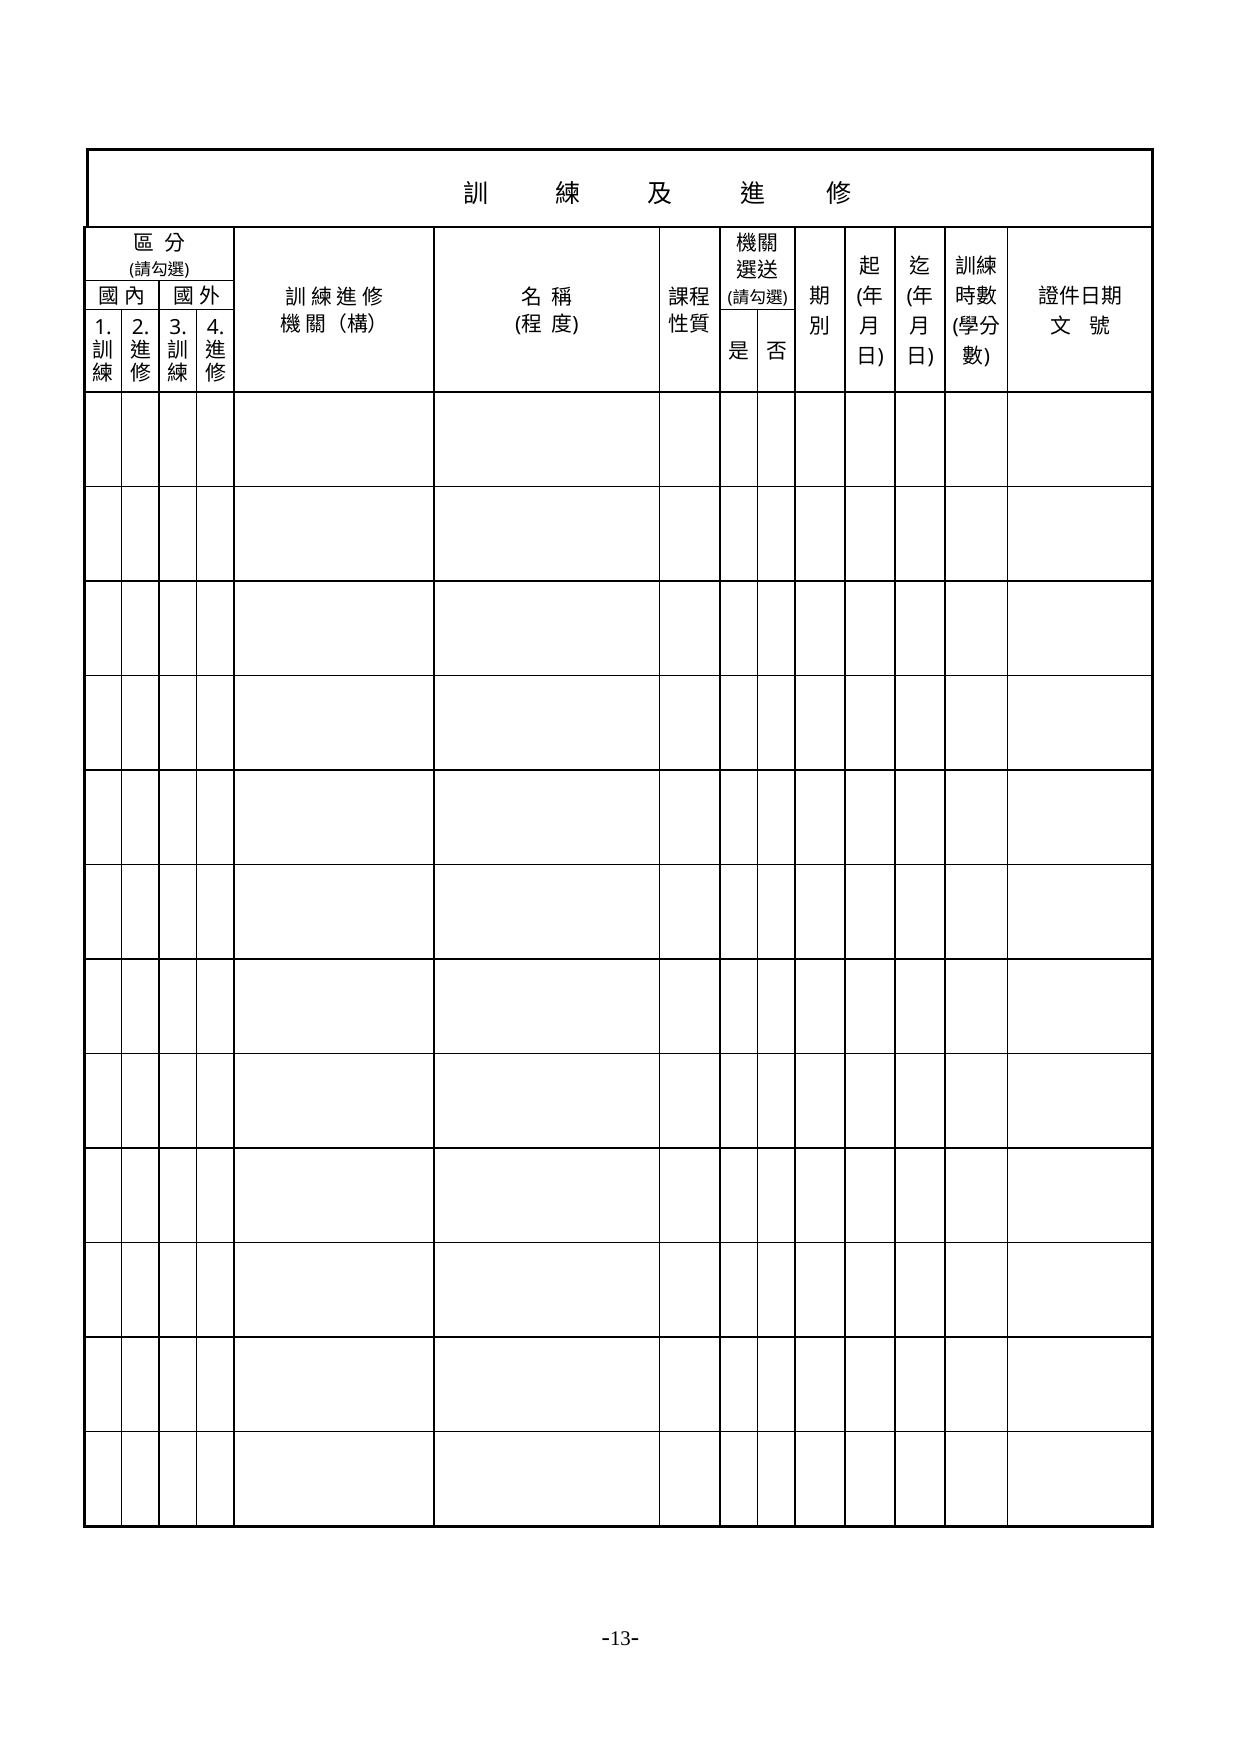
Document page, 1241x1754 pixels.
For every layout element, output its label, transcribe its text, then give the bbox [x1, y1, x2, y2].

table_cell [660, 393, 719, 486]
table_cell [160, 771, 196, 864]
table_cell [235, 865, 433, 958]
table_cell [197, 1432, 233, 1525]
table_cell 區 分 (請勾選) [86, 228, 233, 280]
table_cell [197, 1338, 233, 1431]
table_cell [758, 865, 794, 958]
table_cell [1008, 865, 1151, 958]
table_cell [896, 1149, 944, 1242]
table_cell [1008, 960, 1151, 1053]
table_cell [758, 487, 794, 580]
table_cell [235, 676, 433, 769]
table_cell [435, 393, 659, 486]
table_cell [435, 1243, 659, 1336]
table_cell [946, 1054, 1007, 1147]
table_cell [1008, 487, 1151, 580]
table_cell [796, 1149, 844, 1242]
table_cell [160, 960, 196, 1053]
table_cell [86, 1054, 121, 1147]
table_cell [660, 487, 719, 580]
table_cell [435, 676, 659, 769]
table_cell [660, 1338, 719, 1431]
table_cell [796, 676, 844, 769]
table_cell [197, 771, 233, 864]
table_cell [721, 393, 757, 486]
table_cell [160, 676, 196, 769]
table_cell [796, 1338, 844, 1431]
table_cell [721, 865, 757, 958]
table_cell [896, 960, 944, 1053]
table_cell 機關 選送 (請勾選) [721, 228, 794, 308]
table_cell [796, 393, 844, 486]
table_cell [122, 865, 158, 958]
table_cell [86, 1432, 121, 1525]
table_cell [846, 1149, 894, 1242]
table_cell [235, 1338, 433, 1431]
table_cell [896, 676, 944, 769]
table_cell [160, 865, 196, 958]
table_cell [197, 865, 233, 958]
table_cell [435, 582, 659, 675]
table_cell [160, 582, 196, 675]
table_cell [86, 582, 121, 675]
table_cell [1008, 1054, 1151, 1147]
table_cell [197, 393, 233, 486]
table_cell [796, 582, 844, 675]
table_cell [946, 865, 1007, 958]
table_cell [160, 487, 196, 580]
table_cell [122, 1054, 158, 1147]
table_cell [796, 1243, 844, 1336]
table_cell 4.進修 [197, 310, 233, 391]
table_cell 迄 (年 月 日) [896, 228, 944, 391]
table_cell [758, 1432, 794, 1525]
table_cell [160, 1243, 196, 1336]
table_cell [721, 582, 757, 675]
table_cell [435, 1338, 659, 1431]
table_cell [846, 676, 894, 769]
table_cell [160, 1054, 196, 1147]
table_cell [435, 1432, 659, 1525]
table_cell 國 內 [86, 281, 158, 308]
table_cell [796, 487, 844, 580]
table_cell [86, 865, 121, 958]
table_cell 訓 練 進 修 機 關（構） [235, 228, 433, 391]
table_cell [197, 1149, 233, 1242]
table_cell [86, 1149, 121, 1242]
table_cell [197, 960, 233, 1053]
table_cell 起 (年 月 日) [846, 228, 894, 391]
table_cell [122, 1243, 158, 1336]
table_cell [235, 960, 433, 1053]
table_cell [896, 1432, 944, 1525]
table_cell [660, 676, 719, 769]
table_cell 否 [758, 310, 794, 391]
table_cell [197, 582, 233, 675]
table_cell [896, 771, 944, 864]
table_cell [796, 865, 844, 958]
table_cell [86, 1338, 121, 1431]
table_cell [435, 1054, 659, 1147]
table_cell [660, 865, 719, 958]
table_cell [946, 771, 1007, 864]
table_cell [122, 582, 158, 675]
table_cell 3.訓練 [160, 310, 196, 391]
table_cell [896, 1054, 944, 1147]
table_cell [796, 960, 844, 1053]
table_cell [758, 960, 794, 1053]
table_cell [721, 1149, 757, 1242]
table_cell [758, 1243, 794, 1336]
table_cell [122, 676, 158, 769]
table_cell [896, 865, 944, 958]
table_cell 國 外 [160, 281, 233, 308]
table_cell [235, 393, 433, 486]
table_cell [660, 582, 719, 675]
table_cell [197, 487, 233, 580]
table_cell [721, 771, 757, 864]
table_cell [846, 1054, 894, 1147]
table_cell [122, 1432, 158, 1525]
table_cell [660, 771, 719, 864]
table_header 訓 練 及 進 修 [89, 151, 1151, 226]
table_cell [235, 1432, 433, 1525]
table_cell [896, 1243, 944, 1336]
table_cell [660, 1054, 719, 1147]
table_cell 課程 性質 [660, 228, 719, 391]
table_cell [946, 1149, 1007, 1242]
table_cell [946, 1432, 1007, 1525]
table_cell [846, 582, 894, 675]
table_cell [86, 487, 121, 580]
table_cell [758, 393, 794, 486]
table_cell [721, 487, 757, 580]
table_cell [846, 1338, 894, 1431]
table_cell [197, 676, 233, 769]
table_cell [235, 771, 433, 864]
table_cell [946, 487, 1007, 580]
table_cell 2.進修 [122, 310, 158, 391]
table_cell [235, 582, 433, 675]
table_cell 1.訓練 [86, 310, 121, 391]
table_cell [946, 676, 1007, 769]
table_cell [721, 676, 757, 769]
table_cell [721, 1243, 757, 1336]
table_cell [758, 771, 794, 864]
table_cell 名 稱 (程 度) [435, 228, 659, 391]
table_cell [122, 960, 158, 1053]
table_cell [1008, 1338, 1151, 1431]
table_cell [122, 1149, 158, 1242]
table_cell [86, 771, 121, 864]
table_cell [235, 1149, 433, 1242]
table_cell [721, 1338, 757, 1431]
table_cell [846, 487, 894, 580]
table_cell [896, 582, 944, 675]
table_cell [1008, 771, 1151, 864]
table_cell [122, 487, 158, 580]
table_cell [721, 1432, 757, 1525]
table_cell [122, 393, 158, 486]
table_cell [758, 1149, 794, 1242]
table_cell [946, 582, 1007, 675]
table_cell [846, 960, 894, 1053]
table_cell [846, 1243, 894, 1336]
table_cell [122, 771, 158, 864]
table_cell [758, 1338, 794, 1431]
table_cell [1008, 1243, 1151, 1336]
table_cell [946, 1338, 1007, 1431]
table_cell [660, 960, 719, 1053]
table_cell 期 別 [796, 228, 844, 391]
table_cell [86, 1243, 121, 1336]
table_cell [435, 487, 659, 580]
table_cell [796, 1054, 844, 1147]
table_cell [160, 1149, 196, 1242]
table_cell [721, 1054, 757, 1147]
table_cell [721, 960, 757, 1053]
table_cell [1008, 582, 1151, 675]
table_cell [758, 1054, 794, 1147]
table_cell [435, 1149, 659, 1242]
table_cell [235, 1243, 433, 1336]
table_cell [86, 960, 121, 1053]
table_cell [896, 487, 944, 580]
table_cell 訓練 時數(學分數) [946, 228, 1007, 391]
table_cell [197, 1054, 233, 1147]
table_cell [946, 393, 1007, 486]
table_cell [1008, 393, 1151, 486]
table_cell [758, 676, 794, 769]
table_cell [846, 393, 894, 486]
table_cell [122, 1338, 158, 1431]
table_cell [946, 960, 1007, 1053]
table_cell [160, 1432, 196, 1525]
table_cell [846, 771, 894, 864]
table_cell [435, 960, 659, 1053]
table_cell [660, 1243, 719, 1336]
table_cell [86, 393, 121, 486]
table_cell [946, 1243, 1007, 1336]
table_cell [197, 1243, 233, 1336]
table_cell [435, 771, 659, 864]
table_cell 證件日期 文 號 [1008, 228, 1151, 391]
table_cell [160, 1338, 196, 1431]
table_cell [796, 771, 844, 864]
table_cell [160, 393, 196, 486]
table_cell 是 [721, 310, 757, 391]
table_cell [1008, 1432, 1151, 1525]
table_cell [235, 487, 433, 580]
table_cell [435, 865, 659, 958]
table_cell [896, 1338, 944, 1431]
table_cell [796, 1432, 844, 1525]
table_cell [235, 1054, 433, 1147]
table_cell [896, 393, 944, 486]
table_cell [846, 1432, 894, 1525]
table_cell [758, 582, 794, 675]
table_cell [1008, 1149, 1151, 1242]
table_cell [660, 1432, 719, 1525]
table_cell [86, 676, 121, 769]
table_cell [1008, 676, 1151, 769]
table_cell [660, 1149, 719, 1242]
table_cell [846, 865, 894, 958]
